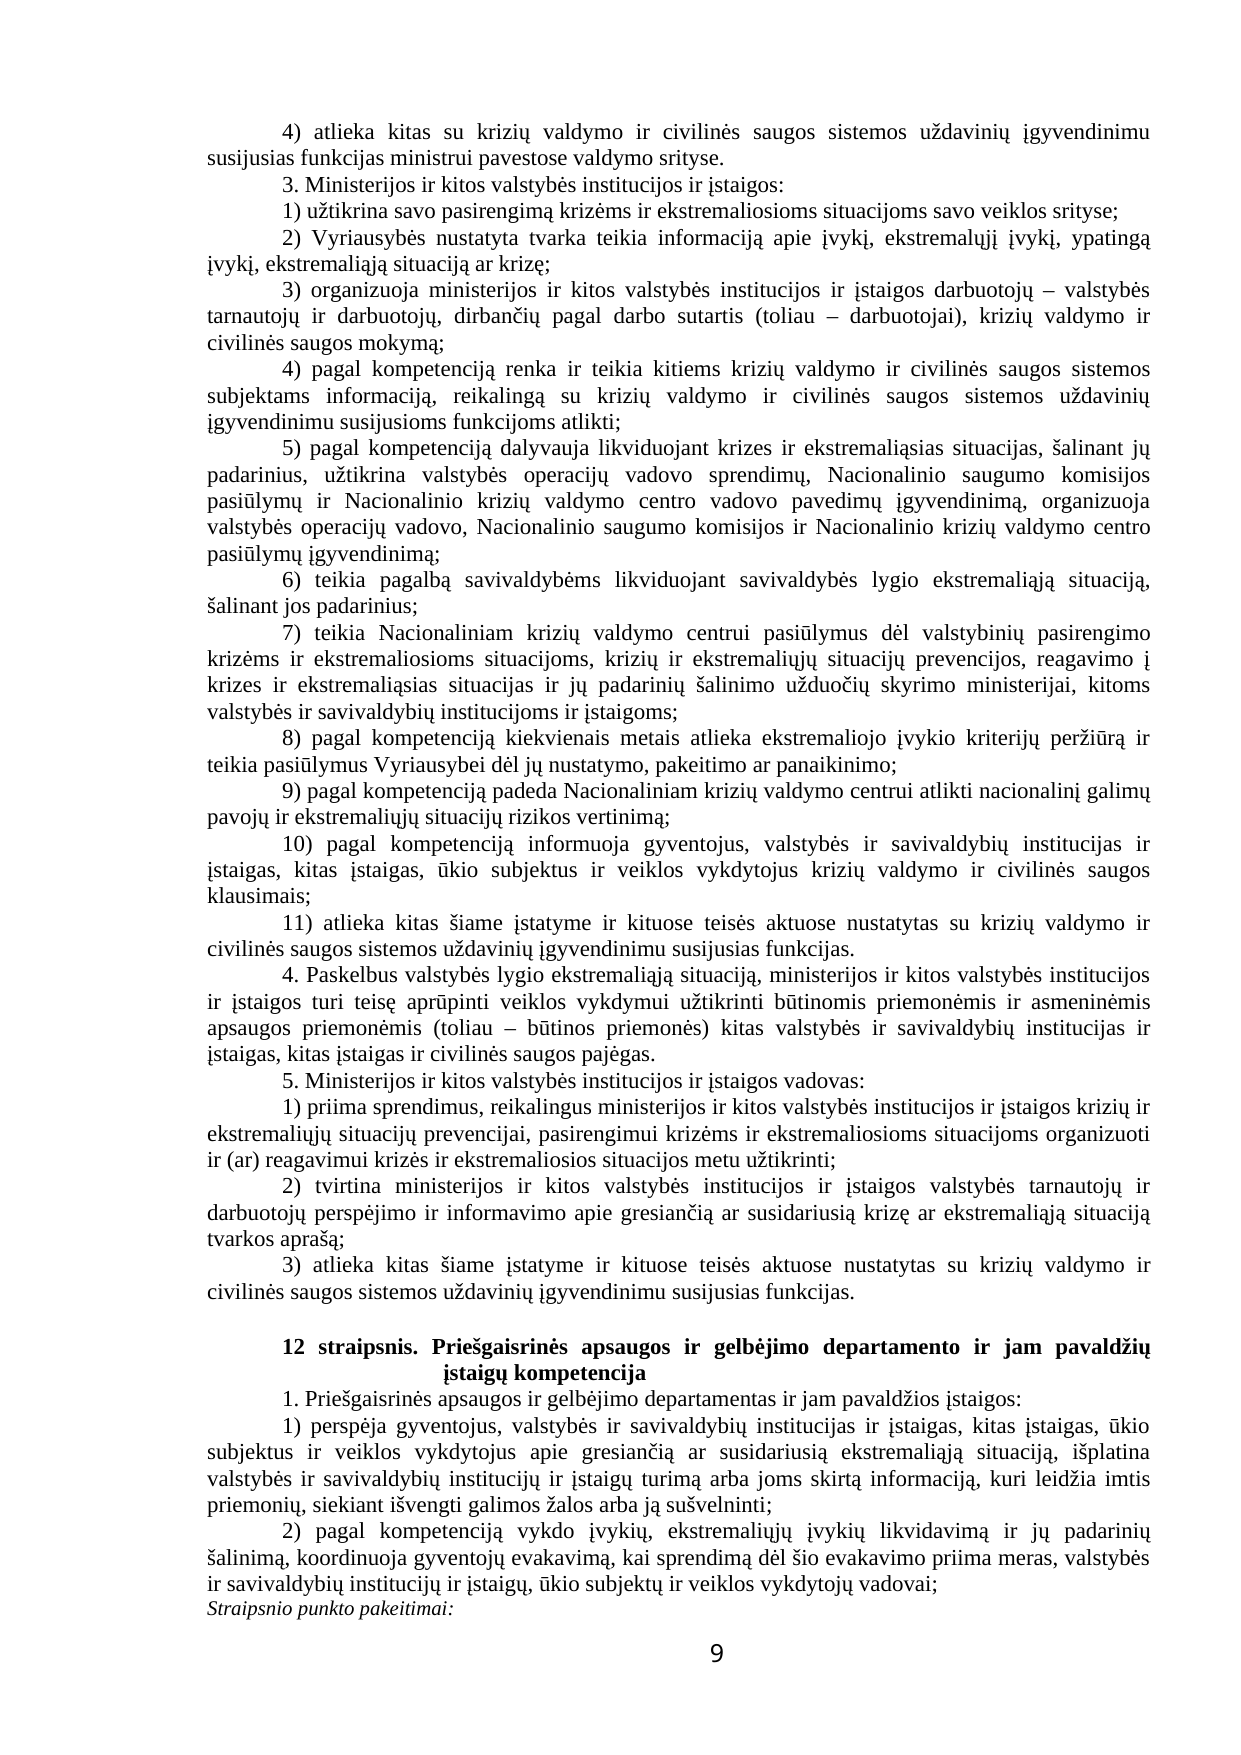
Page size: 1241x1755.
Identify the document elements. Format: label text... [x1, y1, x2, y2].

text 2) pagal kompetenciją vykdo įvykių, ekstremaliųjų įvykių likvidavimą ir jų padarinių šalinimą, koordinuoja gyventojų evakavimą, kai sprendimą dėl šio evakavimo priima meras, valstybės ir savivaldybių institucijų ir įstaigų, ūkio subjektų ir veiklos vykdytojų vadovai; [207, 1517, 1152, 1596]
text 5) pagal kompetenciją dalyvauja likviduojant krizes ir ekstremaliąsias situacijas, šalinant jų padarinius, užtikrina valstybės operacijų vadovo sprendimų, Nacionalinio saugumo komisijos pasiūlymų ir Nacionalinio krizių valdymo centro vadovo pavedimų įgyvendinimą, organizuoja valstybės operacijų vadovo, Nacionalinio saugumo komisijos ir Nacionalinio krizių valdymo centro pasiūlymų įgyvendinimą; [207, 434, 1152, 566]
text 6) teikia pagalbą savivaldybėms likviduojant savivaldybės lygio ekstremaliąją situaciją, šalinant jos padarinius; [207, 566, 1152, 619]
text 4) atlieka kitas su krizių valdymo ir civilinės saugos sistemos uždavinių įgyvendinimu susijusias funkcijas ministrui pavestose valdymo srityse. [207, 118, 1152, 171]
text 1) priima sprendimus, reikalingus ministerijos ir kitos valstybės institucijos ir įstaigos krizių ir ekstremaliųjų situacijų prevencijai, pasirengimui krizėms ir ekstremaliosioms situacijoms organizuoti ir (ar) reagavimui krizės ir ekstremaliosios situacijos metu užtikrinti; [207, 1093, 1152, 1172]
text 9) pagal kompetenciją padeda Nacionaliniam krizių valdymo centrui atlikti nacionalinį galimų pavojų ir ekstremaliųjų situacijų rizikos vertinimą; [207, 777, 1152, 830]
text 3) organizuoja ministerijos ir kitos valstybės institucijos ir įstaigos darbuotojų – valstybės tarnautojų ir darbuotojų, dirbančių pagal darbo sutartis (toliau – darbuotojai), krizių valdymo ir civilinės saugos mokymą; [207, 276, 1152, 355]
text 3) atlieka kitas šiame įstatyme ir kituose teisės aktuose nustatytas su krizių valdymo ir civilinės saugos sistemos uždavinių įgyvendinimu susijusias funkcijas. [207, 1251, 1152, 1304]
text 7) teikia Nacionaliniam krizių valdymo centrui pasiūlymus dėl valstybinių pasirengimo krizėms ir ekstremaliosioms situacijoms, krizių ir ekstremaliųjų situacijų prevencijos, reagavimo į krizes ir ekstremaliąsias situacijas ir jų padarinių šalinimo užduočių skyrimo ministerijai, kitoms valstybės ir savivaldybių institucijoms ir įstaigoms; [207, 619, 1152, 724]
text 4) pagal kompetenciją renka ir teikia kitiems krizių valdymo ir civilinės saugos sistemos subjektams informaciją, reikalingą su krizių valdymo ir civilinės saugos sistemos uždavinių įgyvendinimu susijusioms funkcijoms atlikti; [207, 355, 1152, 434]
text 5. Ministerijos ir kitos valstybės institucijos ir įstaigos vadovas: [207, 1067, 1152, 1093]
text 3. Ministerijos ir kitos valstybės institucijos ir įstaigos: [207, 171, 1152, 197]
text 2) Vyriausybės nustatyta tvarka teikia informaciją apie įvykį, ekstremalųjį įvykį, ypatingą įvykį, ekstremaliąją situaciją ar krizę; [207, 223, 1152, 276]
text 10) pagal kompetenciją informuoja gyventojus, valstybės ir savivaldybių institucijas ir įstaigas, kitas įstaigas, ūkio subjektus ir veiklos vykdytojus krizių valdymo ir civilinės saugos klausimais; [207, 830, 1152, 909]
text 12 straipsnis. Priešgaisrinės apsaugos ir gelbėjimo departamento ir jam pavaldžių įstaigų kompetencija [282, 1333, 1152, 1386]
text 2) tvirtina ministerijos ir kitos valstybės institucijos ir įstaigos valstybės tarnautojų ir darbuotojų perspėjimo ir informavimo apie gresiančią ar susidariusią krizę ar ekstremaliąją situaciją tvarkos aprašą; [207, 1172, 1152, 1251]
text Straipsnio punkto pakeitimai: [207, 1596, 1152, 1620]
text 1) perspėja gyventojus, valstybės ir savivaldybių institucijas ir įstaigas, kitas įstaigas, ūkio subjektus ir veiklos vykdytojus apie gresiančią ar susidariusią ekstremaliąją situaciją, išplatina valstybės ir savivaldybių institucijų ir įstaigų turimą arba joms skirtą informaciją, kuri leidžia imtis priemonių, siekiant išvengti galimos žalos arba ją sušvelninti; [207, 1412, 1152, 1517]
text 8) pagal kompetenciją kiekvienais metais atlieka ekstremaliojo įvykio kriterijų peržiūrą ir teikia pasiūlymus Vyriausybei dėl jų nustatymo, pakeitimo ar panaikinimo; [207, 724, 1152, 777]
text 1) užtikrina savo pasirengimą krizėms ir ekstremaliosioms situacijoms savo veiklos srityse; [207, 197, 1152, 223]
text 11) atlieka kitas šiame įstatyme ir kituose teisės aktuose nustatytas su krizių valdymo ir civilinės saugos sistemos uždavinių įgyvendinimu susijusias funkcijas. [207, 909, 1152, 961]
text 4. Paskelbus valstybės lygio ekstremaliąją situaciją, ministerijos ir kitos valstybės institucijos ir įstaigos turi teisę aprūpinti veiklos vykdymui užtikrinti būtinomis priemonėmis ir asmeninėmis apsaugos priemonėmis (toliau – būtinos priemonės) kitas valstybės ir savivaldybių institucijas ir įstaigas, kitas įstaigas ir civilinės saugos pajėgas. [207, 961, 1152, 1067]
text 1. Priešgaisrinės apsaugos ir gelbėjimo departamentas ir jam pavaldžios įstaigos: [207, 1386, 1152, 1412]
